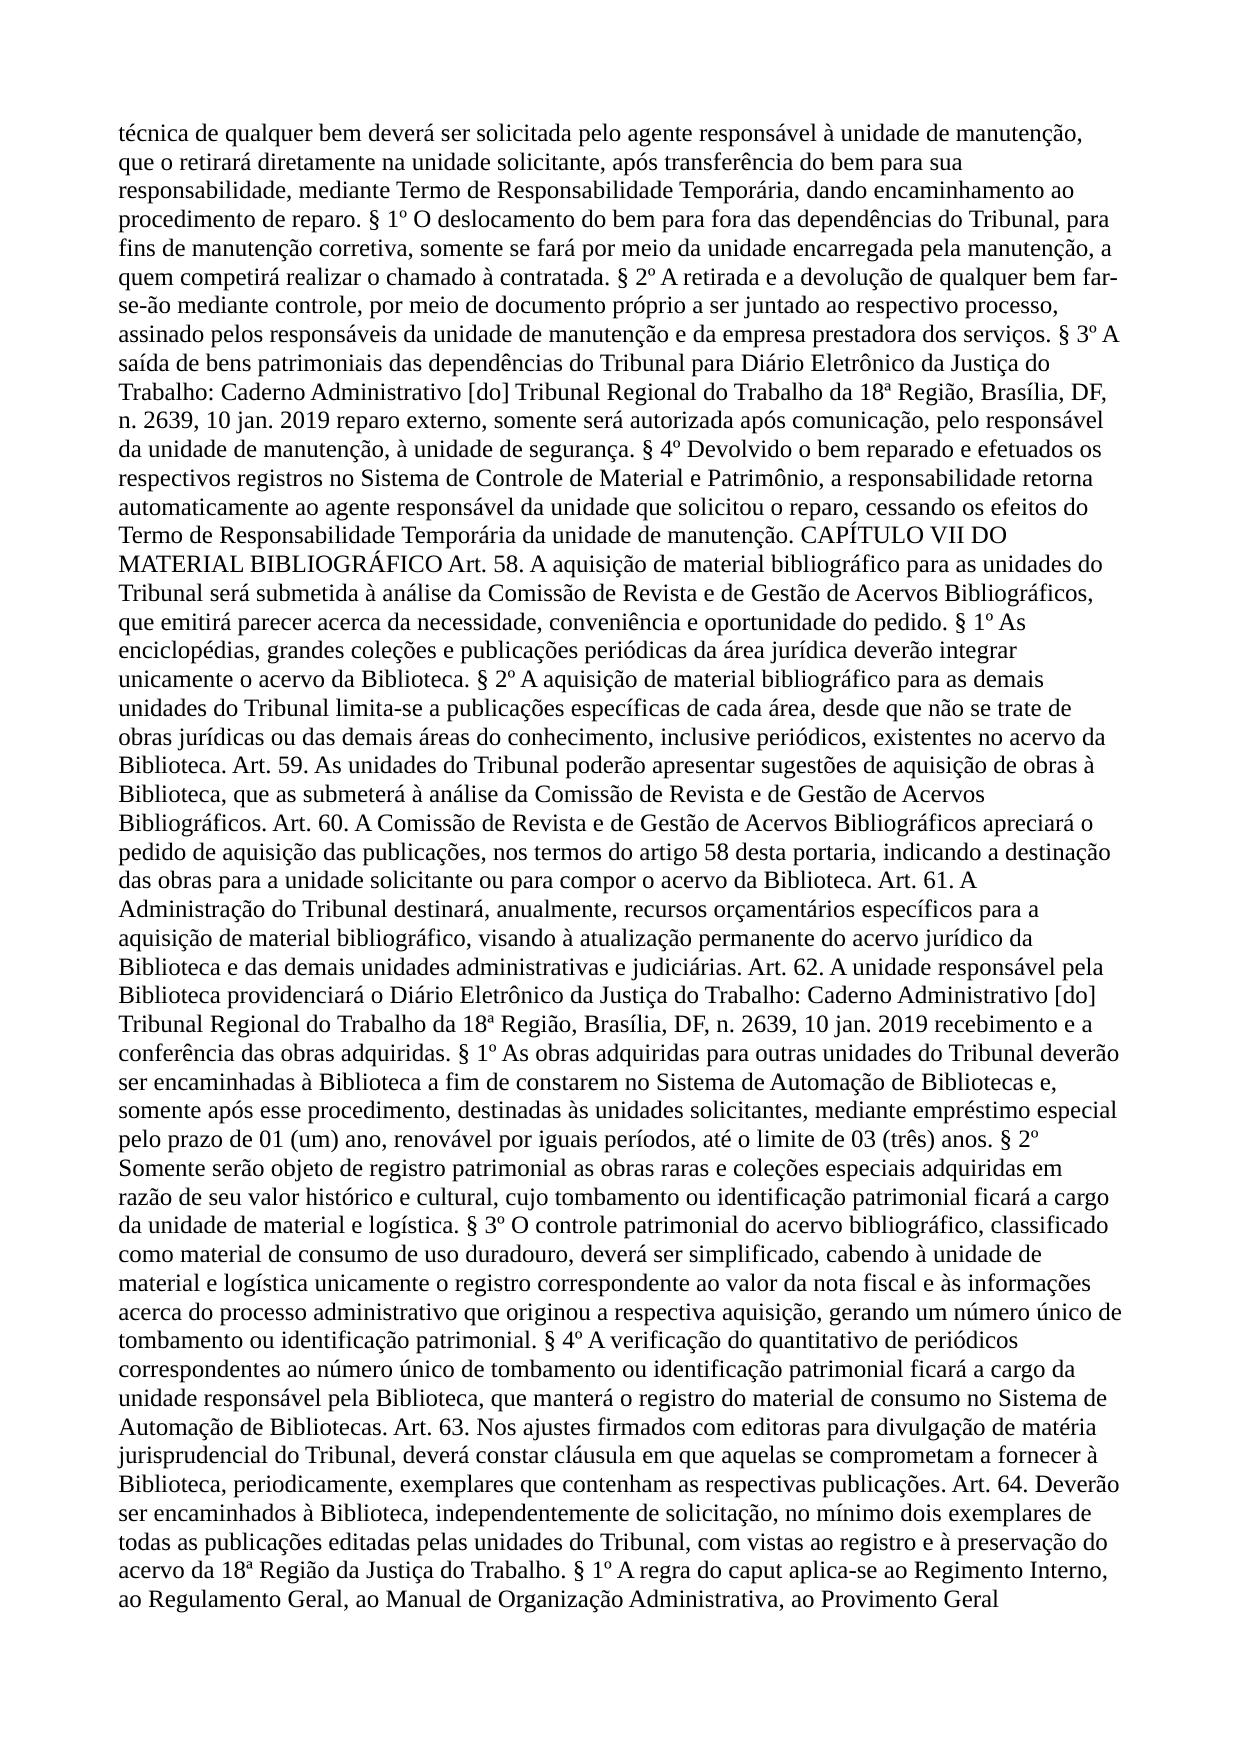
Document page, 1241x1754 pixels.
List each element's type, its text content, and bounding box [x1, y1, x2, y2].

text técnica de qualquer bem deverá ser solicitada pelo agente responsável à unidade de manutenção, que o retirará diretamente na unidade solicitante, após transferência do bem para sua responsabilidade, mediante Termo de Responsabilidade Temporária, dando encaminhamento ao procedimento de reparo. § 1º O deslocamento do bem para fora das dependências do Tribunal, para fins de manutenção corretiva, somente se fará por meio da unidade encarregada pela manutenção, a quem competirá realizar o chamado à contratada. § 2º A retirada e a devolução de qualquer bem far-se-ão mediante controle, por meio de documento próprio a ser juntado ao respectivo processo, assinado pelos responsáveis da unidade de manutenção e da empresa prestadora dos serviços. § 3º A saída de bens patrimoniais das dependências do Tribunal para Diário Eletrônico da Justiça do Trabalho: Caderno Administrativo [do] Tribunal Regional do Trabalho da 18ª Região, Brasília, DF, n. 2639, 10 jan. 2019 reparo externo, somente será autorizada após comunicação, pelo responsável da unidade de manutenção, à unidade de segurança. § 4º Devolvido o bem reparado e efetuados os respectivos registros no Sistema de Controle de Material e Patrimônio, a responsabilidade retorna automaticamente ao agente responsável da unidade que solicitou o reparo, cessando os efeitos do Termo de Responsabilidade Temporária da unidade de manutenção. CAPÍTULO VII DO MATERIAL BIBLIOGRÁFICO Art. 58. A aquisição de material bibliográfico para as unidades do Tribunal será submetida à análise da Comissão de Revista e de Gestão de Acervos Bibliográficos, que emitirá parecer acerca da necessidade, conveniência e oportunidade do pedido. § 1º As enciclopédias, grandes coleções e publicações periódicas da área jurídica deverão integrar unicamente o acervo da Biblioteca. § 2º A aquisição de material bibliográfico para as demais unidades do Tribunal limita-se a publicações específicas de cada área, desde que não se trate de obras jurídicas ou das demais áreas do conhecimento, inclusive periódicos, existentes no acervo da Biblioteca. Art. 59. As unidades do Tribunal poderão apresentar sugestões de aquisição de obras à Biblioteca, que as submeterá à análise da Comissão de Revista e de Gestão de Acervos Bibliográficos. Art. 60. A Comissão de Revista e de Gestão de Acervos Bibliográficos apreciará o pedido de aquisição das publicações, nos termos do artigo 58 desta portaria, indicando a destinação das obras para a unidade solicitante ou para compor o acervo da Biblioteca. Art. 61. A Administração do Tribunal destinará, anualmente, recursos orçamentários específicos para a aquisição de material bibliográfico, visando à atualização permanente do acervo jurídico da Biblioteca e das demais unidades administrativas e judiciárias. Art. 62. A unidade responsável pela Biblioteca providenciará o Diário Eletrônico da Justiça do Trabalho: Caderno Administrativo [do] Tribunal Regional do Trabalho da 18ª Região, Brasília, DF, n. 2639, 10 jan. 2019 recebimento e a conferência das obras adquiridas. § 1º As obras adquiridas para outras unidades do Tribunal deverão ser encaminhadas à Biblioteca a fim de constarem no Sistema de Automação de Bibliotecas e, somente após esse procedimento, destinadas às unidades solicitantes, mediante empréstimo especial pelo prazo de 01 (um) ano, renovável por iguais períodos, até o limite de 03 (três) anos. § 2º Somente serão objeto de registro patrimonial as obras raras e coleções especiais adquiridas em razão de seu valor histórico e cultural, cujo tombamento ou identificação patrimonial ficará a cargo da unidade de material e logística. § 3º O controle patrimonial do acervo bibliográfico, classificado como material de consumo de uso duradouro, deverá ser simplificado, cabendo à unidade de material e logística unicamente o registro correspondente ao valor da nota fiscal e às informações acerca do processo administrativo que originou a respectiva aquisição, gerando um número único de tombamento ou identificação patrimonial. § 4º A verificação do quantitativo de periódicos correspondentes ao número único de tombamento ou identificação patrimonial ficará a cargo da unidade responsável pela Biblioteca, que manterá o registro do material de consumo no Sistema de Automação de Bibliotecas. Art. 63. Nos ajustes firmados com editoras para divulgação de matéria jurisprudencial do Tribunal, deverá constar cláusula em que aquelas se comprometam a fornecer à Biblioteca, periodicamente, exemplares que contenham as respectivas publicações. Art. 64. Deverão ser encaminhados à Biblioteca, independentemente de solicitação, no mínimo dois exemplares de todas as publicações editadas pelas unidades do Tribunal, com vistas ao registro e à preservação do acervo da 18ª Região da Justiça do Trabalho. § 1º A regra do caput aplica-se ao Regimento Interno, ao Regulamento Geral, ao Manual de Organização Administrativa, ao Provimento Geral [118, 118, 1122, 1613]
